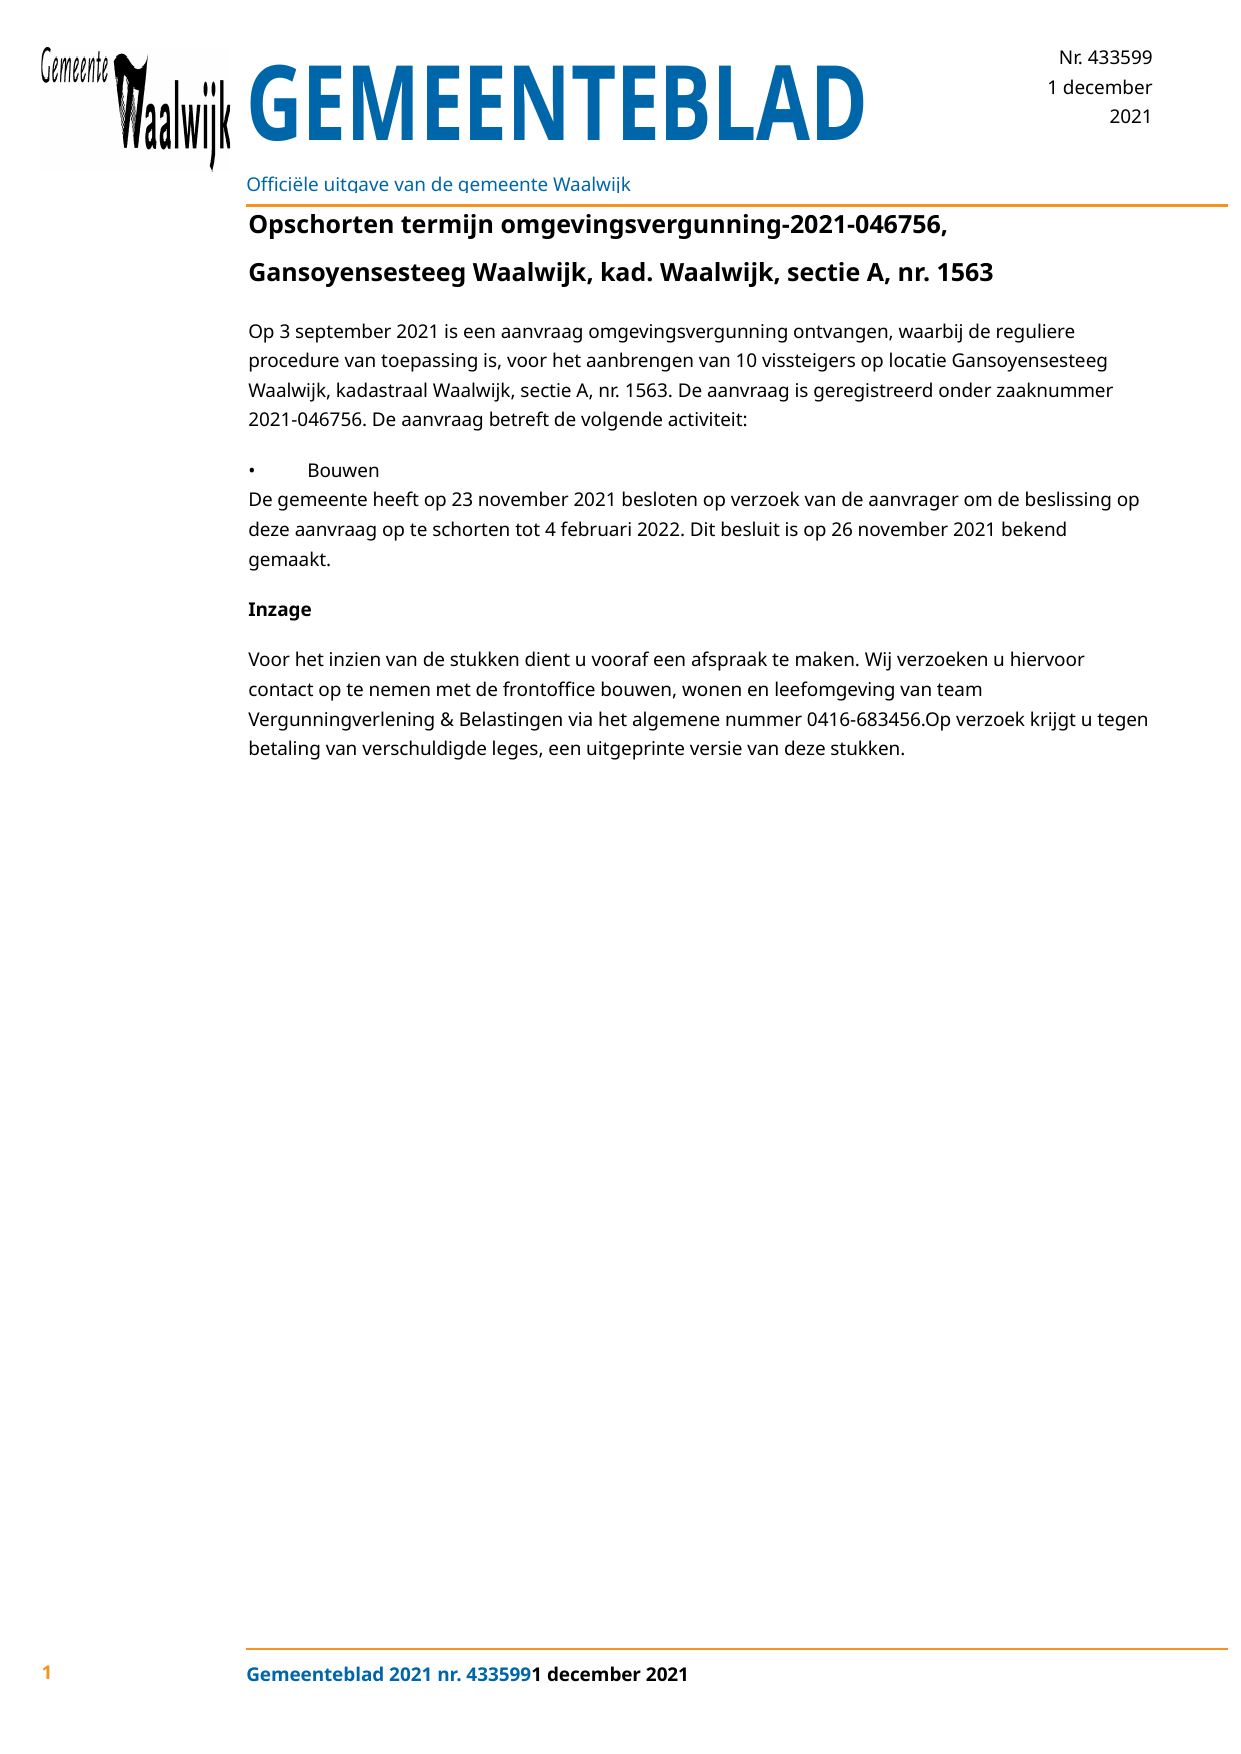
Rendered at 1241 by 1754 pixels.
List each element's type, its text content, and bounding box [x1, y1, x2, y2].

text Inzage [248, 596, 1152, 622]
picture [41, 47, 231, 172]
text De gemeente heeft op 23 november 2021 besloten op verzoek van de aanvrager om de beslissing op deze aanvraag op te schorten tot 4 februari 2022. Dit besluit is op 26 november 2021 bekend gemaakt. [248, 487, 1152, 572]
list Bouwen [248, 457, 1152, 483]
text Opschorten termijn omgevingsvergunning-2021-046756, Gansoyensesteeg Waalwijk, kad. Waalwijk, sectie A, nr. 1563 [248, 207, 1152, 288]
text Voor het inzien van de stukken dient u vooraf een afspraak te maken. Wij verzoeken u hiervoor contact op te nemen met de frontoffice bouwen, wonen en leefomgeving van team Vergunningverlening & Belastingen via het algemene nummer 0416-683456.Op verzoek krijgt u tegen betaling van verschuldigde leges, een uitgeprinte versie van deze stukken. [248, 647, 1152, 761]
text Op 3 september 2021 is een aanvraag omgevingsvergunning ontvangen, waarbij de reguliere procedure van toepassing is, voor het aanbrengen van 10 vissteigers op locatie Gansoyensesteeg Waalwijk, kadastraal Waalwijk, sectie A, nr. 1563. De aanvraag is geregistreerd onder zaaknummer 2021-046756. De aanvraag betreft de volgende activiteit: [248, 318, 1152, 432]
